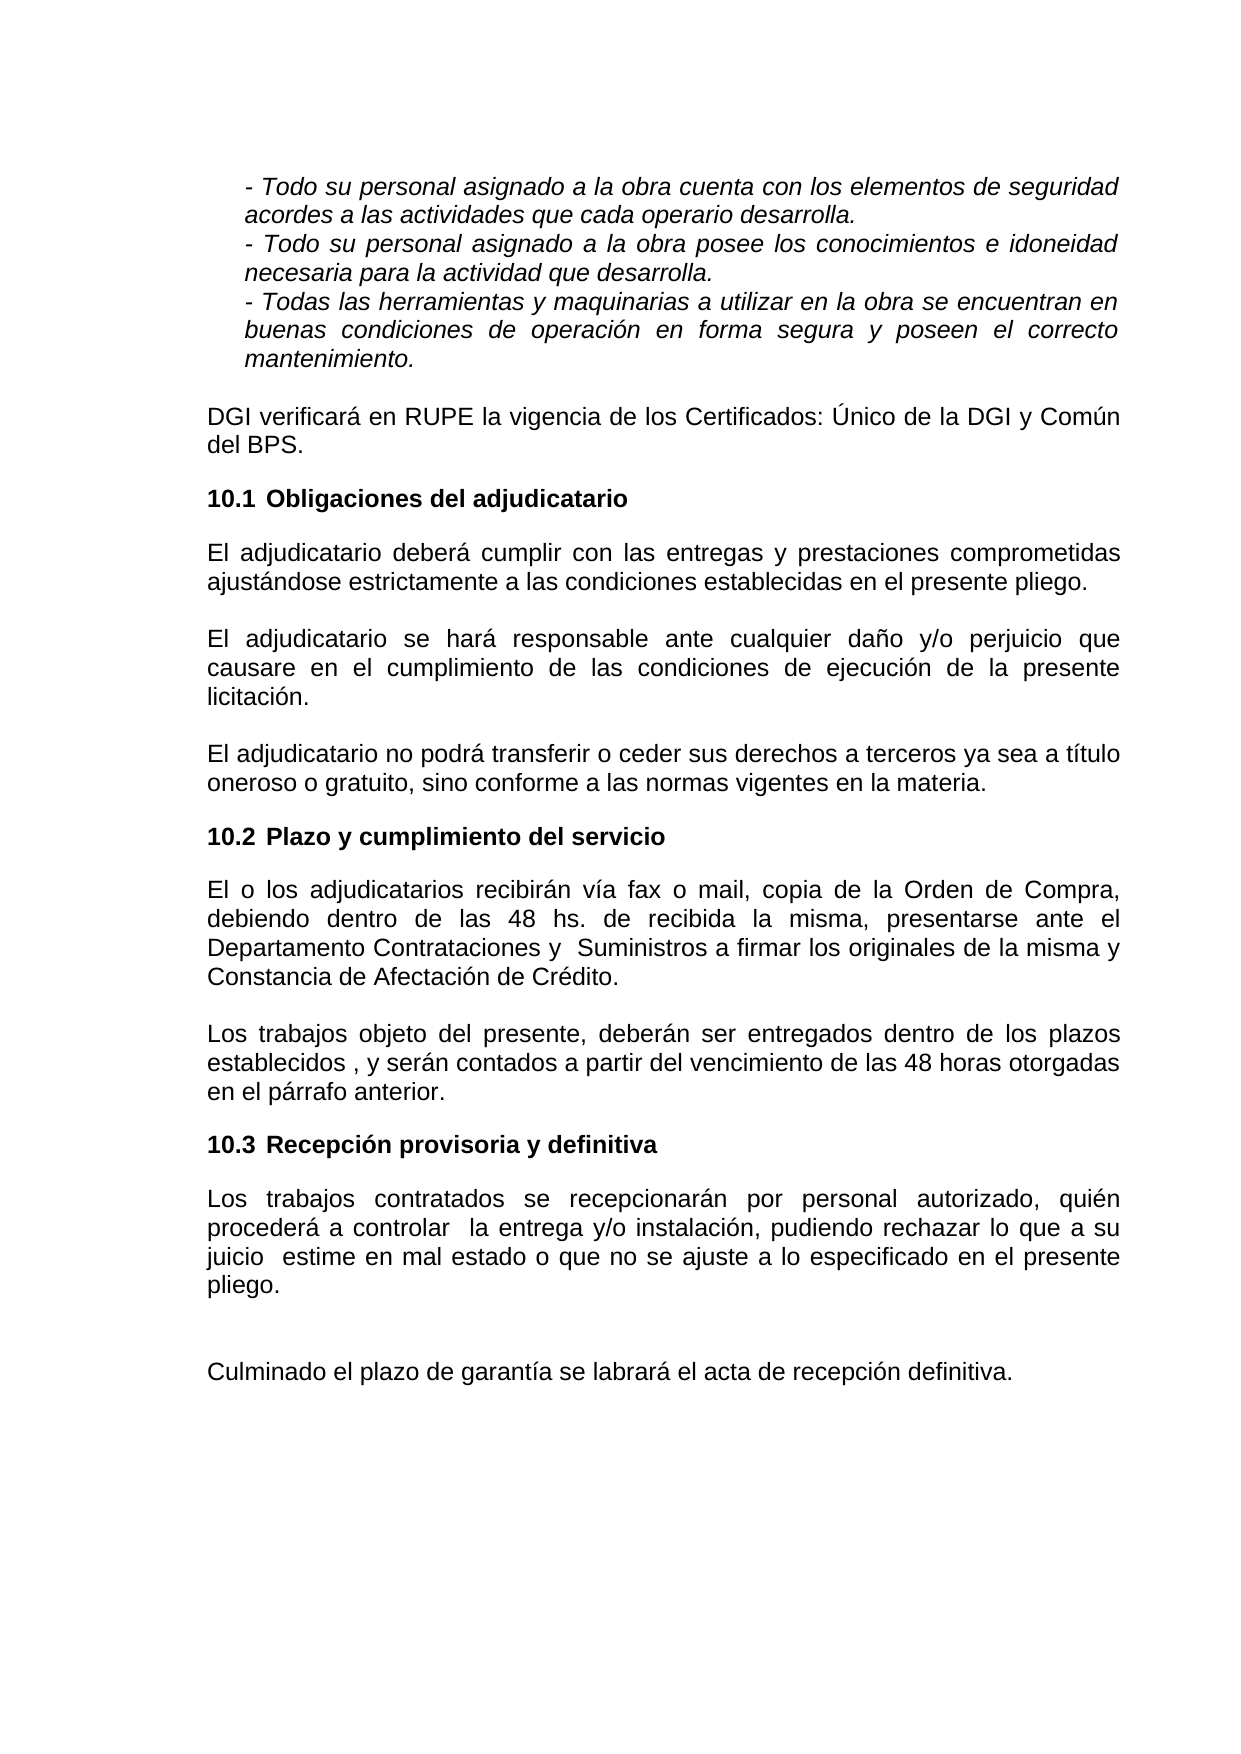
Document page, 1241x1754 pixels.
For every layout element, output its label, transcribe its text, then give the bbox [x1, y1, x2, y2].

text Culminado el plazo de garantía se labrará el acta de recepción definitiva. [207, 1357, 1122, 1385]
text - Todo su personal asignado a la obra cuenta con los elementos de seguridad acordes a las actividades que cada operario desarrolla. [244, 172, 1122, 229]
text - Todas las herramientas y maquinarias a utilizar en la obra se encuentran en buenas condiciones de operación en forma segura y poseen el correcto mantenimiento. [244, 287, 1122, 373]
text El adjudicatario deberá cumplir con las entregas y prestaciones comprometidas ajustándose estrictamente a las condiciones establecidas en el presente pliego. [207, 538, 1122, 595]
text Los trabajos contratados se recepcionarán por personal autorizado, quién procederá a controlar la entrega y/o instalación, pudiendo rechazar lo que a su juicio estime en mal estado o que no se ajuste a lo especificado en el presente pliego. [207, 1184, 1122, 1299]
subtitle Plazo y cumplimiento del servicio [207, 822, 1122, 850]
text El adjudicatario no podrá transferir o ceder sus derechos a terceros ya sea a título oneroso o gratuito, sino conforme a las normas vigentes en la materia. [207, 739, 1122, 797]
text El adjudicatario se hará responsable ante cualquier daño y/o perjuicio que causare en el cumplimiento de las condiciones de ejecución de la presente licitación. [207, 624, 1122, 710]
subtitle Obligaciones del adjudicatario [207, 484, 1122, 513]
text Los trabajos objeto del presente, deberán ser entregados dentro de los plazos establecidos , y serán contados a partir del vencimiento de las 48 horas otorgadas en el párrafo anterior. [207, 1019, 1122, 1105]
text - Todo su personal asignado a la obra posee los conocimientos e idoneidad necesaria para la actividad que desarrolla. [244, 229, 1122, 287]
subtitle Recepción provisoria y definitiva [207, 1130, 1122, 1159]
text El o los adjudicatarios recibirán vía fax o mail, copia de la Orden de Compra, debiendo dentro de las 48 hs. de recibida la misma, presentarse ante el Departamento Contrataciones y Suministros a firmar los originales de la misma y Constancia de Afectación de Crédito. [207, 875, 1122, 990]
text DGI verificará en RUPE la vigencia de los Certificados: Único de la DGI y Común del BPS. [207, 402, 1122, 459]
